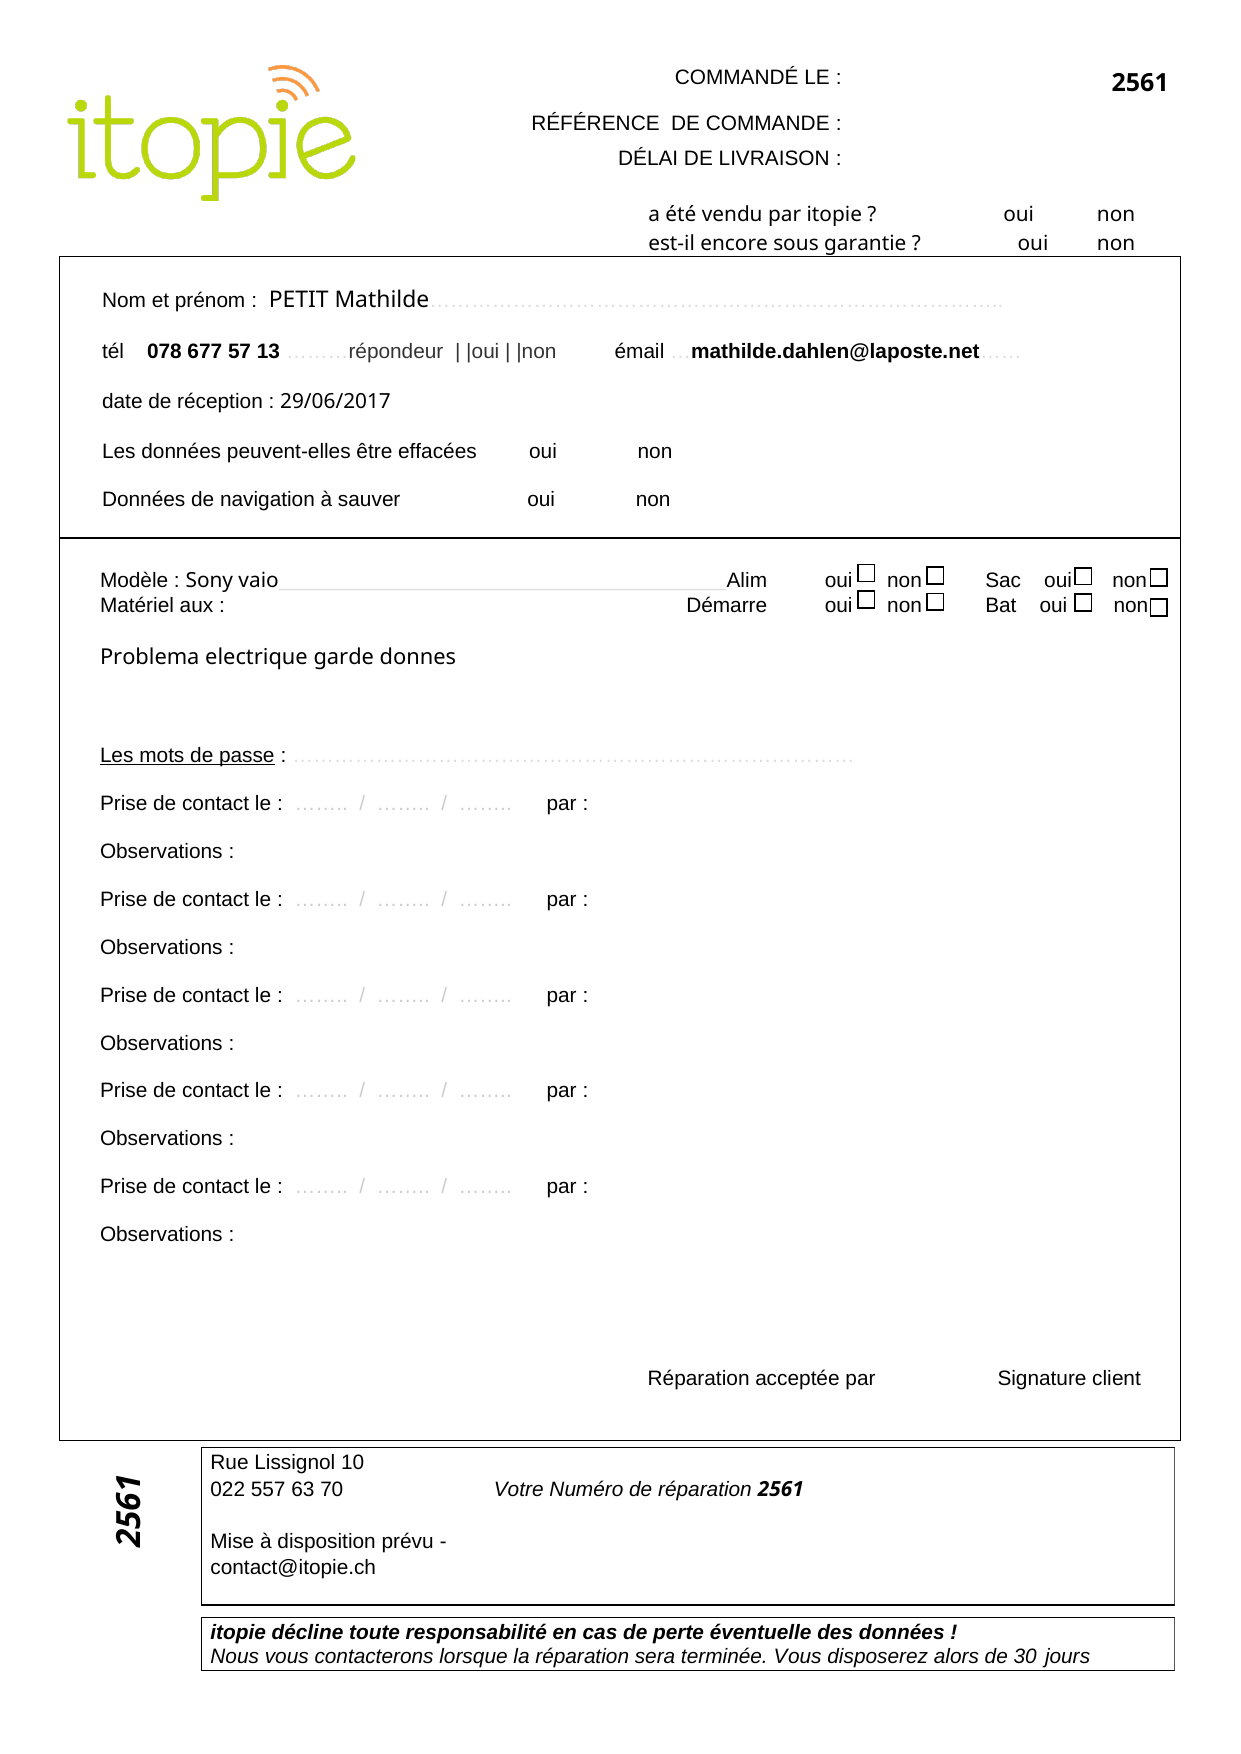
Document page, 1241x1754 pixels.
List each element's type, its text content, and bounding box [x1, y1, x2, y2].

text Données de navigation à sauver oui non [60, 484, 1180, 511]
text Matériel aux : Démarre oui non Bat oui non [60, 590, 1180, 617]
text Modèle : Sony vaio Alim oui non Sac oui non [879, 562, 925, 590]
text Prise de contact le : …….. / …….. / …….. par : [60, 788, 1180, 815]
text a été vendu par itopie ? oui non [59, 199, 1181, 228]
text Nom et prénom : PETIT Mathilde……………………………………………………………………….. [60, 280, 1180, 314]
text est-il encore sous garantie ? oui non [59, 228, 1181, 256]
table_header Rue Lissignol 10 022 557 63 70 Votre Numéro de réparation 2561 Mise à disposition prévu - contact@itopie.ch [195, 1441, 1180, 1611]
text date de réception : 29/06/2017 [60, 383, 1180, 415]
text Modèle : Sony vaio Alim oui non Sac oui non [60, 562, 856, 590]
table_header COMMANDÉ LE : [490, 59, 847, 104]
table_cell RÉFÉRENCE DE COMMANDE : [490, 105, 847, 140]
table_cell DÉLAI DE LIVRAISON : [490, 140, 847, 175]
table_header 2561 [59, 1441, 195, 1677]
text Réparation acceptée par Signature client [60, 1363, 1180, 1390]
table_cell [847, 105, 1180, 140]
text Prise de contact le : …….. / …….. / …….. par : [60, 1075, 1180, 1102]
text Prise de contact le : …….. / …….. / …….. par : [60, 883, 1180, 911]
text Les mots de passe : ……………………………………………………………………… [60, 740, 1180, 767]
text Observations : [60, 931, 1180, 958]
text Observations : [60, 1219, 1180, 1246]
text Prise de contact le : …….. / …….. / …….. par : [60, 1171, 1180, 1198]
table_header 2561 [847, 59, 1180, 104]
text Prise de contact le : …….. / …….. / …….. par : [60, 979, 1180, 1006]
text Observations : [60, 1027, 1180, 1054]
text Problema electrique garde donnes [60, 638, 1180, 671]
text tél 078 677 57 13 ………répondeur | |oui | |non émail …mathilde.dahlen@laposte.net…… [60, 335, 1180, 362]
table_cell [847, 140, 1180, 175]
text Observations : [60, 836, 1180, 863]
text Modèle : Sony vaio Alim oui non Sac oui non [948, 562, 1180, 590]
table_cell itopie décline toute responsabilité en cas de perte éventuelle des données ! Nous vous contacterons lorsque la réparation sera terminée. Vous disposerez alors de 30 jours [195, 1611, 1180, 1677]
text Les données peuvent-elles être effacées oui non [60, 436, 1180, 463]
text Observations : [60, 1123, 1180, 1150]
picture [67, 65, 356, 201]
